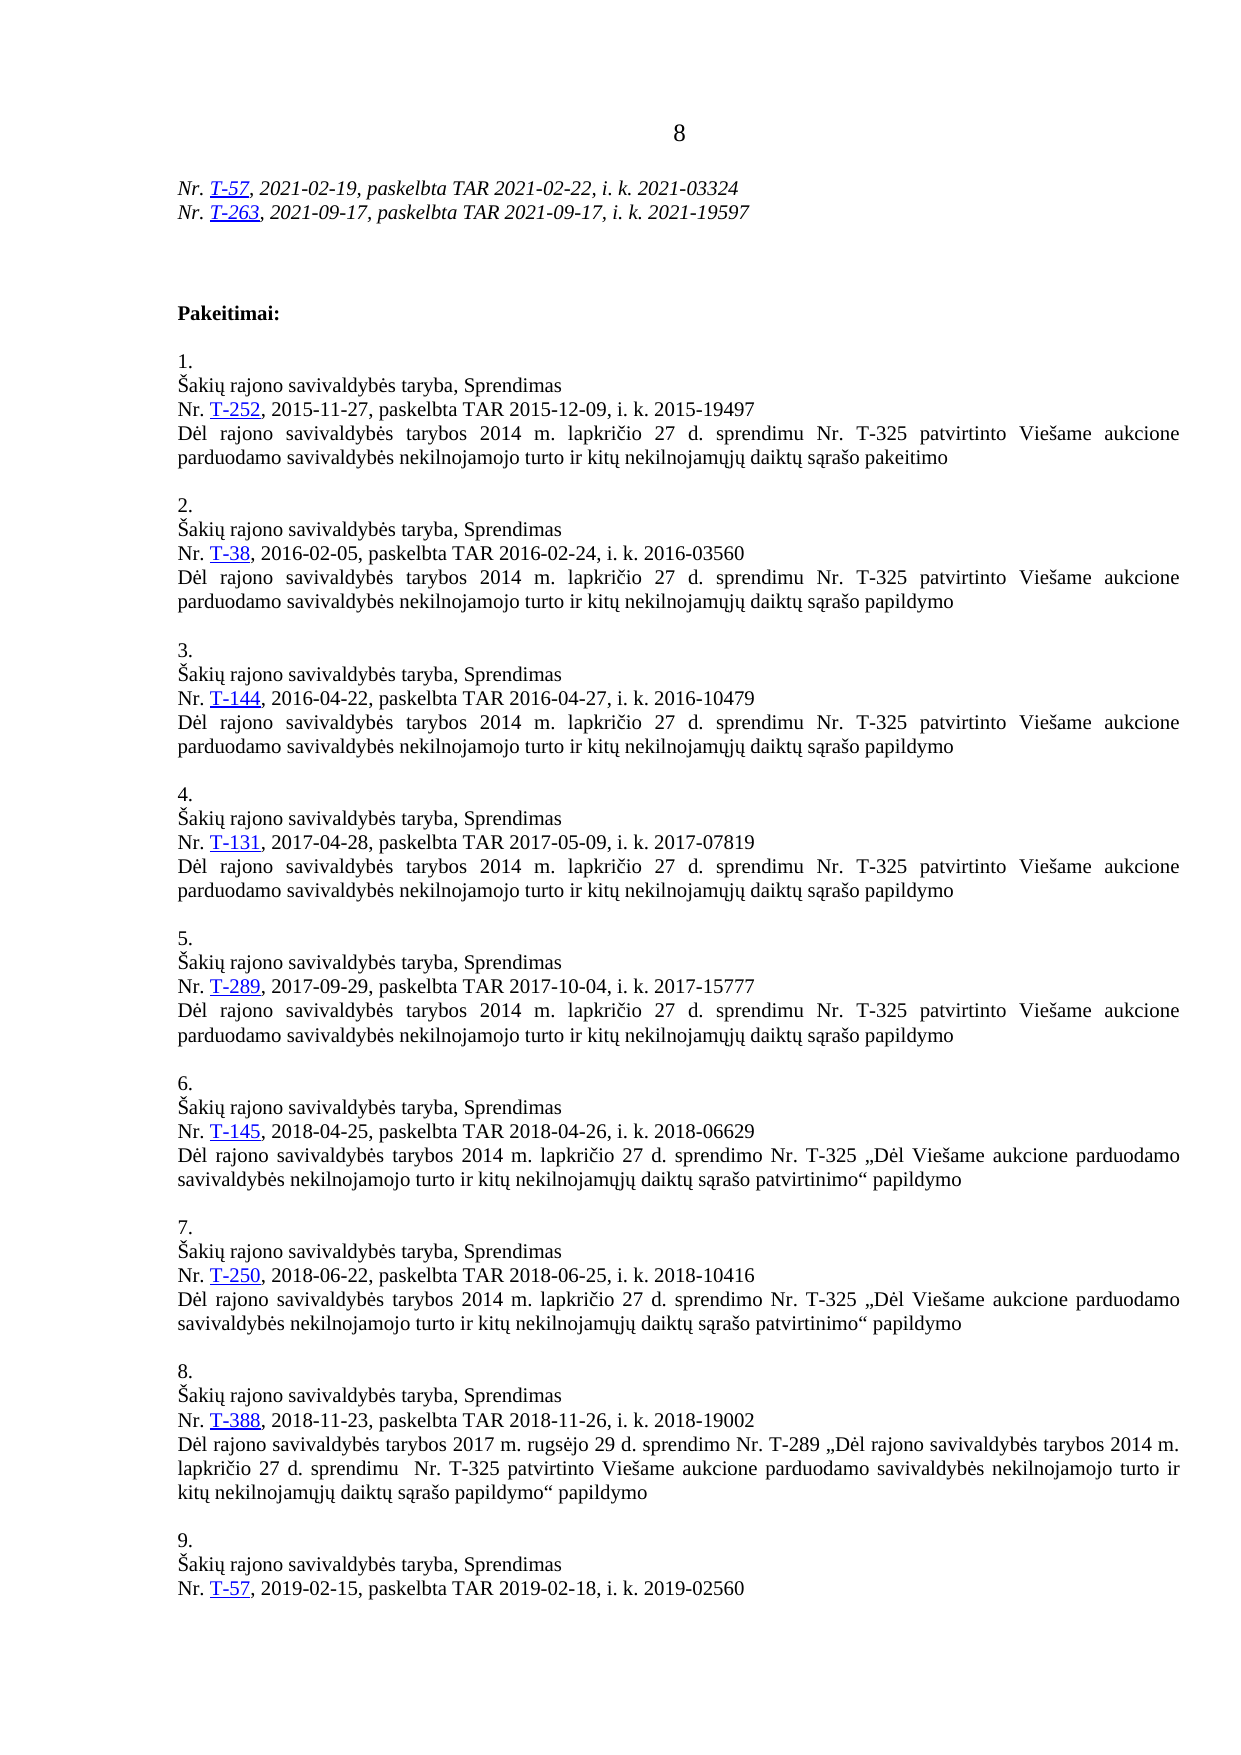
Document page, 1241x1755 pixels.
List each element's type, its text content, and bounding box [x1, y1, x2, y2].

text Dėl rajono savivaldybės tarybos 2014 m. lapkričio 27 d. sprendimo Nr. T-325 „Dėl Viešame aukcione parduodamo savivaldybės nekilnojamojo turto ir kitų nekilnojamųjų daiktų sąrašo patvirtinimo“ papildymo [177, 1143, 1181, 1191]
text Pakeitimai: [177, 301, 1181, 325]
text 4. [177, 782, 1181, 806]
text 6. [177, 1071, 1181, 1095]
text Šakių rajono savivaldybės taryba, Sprendimas [177, 1239, 1181, 1263]
text Dėl rajono savivaldybės tarybos 2014 m. lapkričio 27 d. sprendimu Nr. T-325 patvirtinto Viešame aukcione parduodamo savivaldybės nekilnojamojo turto ir kitų nekilnojamųjų daiktų sąrašo pakeitimo [177, 421, 1181, 469]
text Nr. T-252, 2015-11-27, paskelbta TAR 2015-12-09, i. k. 2015-19497 [177, 397, 1181, 421]
text Nr. T-57, 2019-02-15, paskelbta TAR 2019-02-18, i. k. 2019-02560 [177, 1576, 1181, 1600]
text Nr. T-388, 2018-11-23, paskelbta TAR 2018-11-26, i. k. 2018-19002 [177, 1407, 1181, 1432]
text Šakių rajono savivaldybės taryba, Sprendimas [177, 1095, 1181, 1119]
text 2. [177, 493, 1181, 517]
text 9. [177, 1528, 1181, 1552]
text Šakių rajono savivaldybės taryba, Sprendimas [177, 662, 1181, 686]
text Nr. T-57, 2021-02-19, paskelbta TAR 2021-02-22, i. k. 2021-03324 [177, 176, 1181, 200]
text Nr. T-38, 2016-02-05, paskelbta TAR 2016-02-24, i. k. 2016-03560 [177, 541, 1181, 565]
text 3. [177, 637, 1181, 662]
text Šakių rajono savivaldybės taryba, Sprendimas [177, 1383, 1181, 1407]
text 8. [177, 1359, 1181, 1383]
text Dėl rajono savivaldybės tarybos 2014 m. lapkričio 27 d. sprendimu Nr. T-325 patvirtinto Viešame aukcione parduodamo savivaldybės nekilnojamojo turto ir kitų nekilnojamųjų daiktų sąrašo papildymo [177, 710, 1181, 758]
text Dėl rajono savivaldybės tarybos 2017 m. rugsėjo 29 d. sprendimo Nr. T-289 „Dėl rajono savivaldybės tarybos 2014 m. lapkričio 27 d. sprendimu Nr. T-325 patvirtinto Viešame aukcione parduodamo savivaldybės nekilnojamojo turto ir kitų nekilnojamųjų daiktų sąrašo papildymo“ papildymo [177, 1432, 1181, 1504]
text Dėl rajono savivaldybės tarybos 2014 m. lapkričio 27 d. sprendimu Nr. T-325 patvirtinto Viešame aukcione parduodamo savivaldybės nekilnojamojo turto ir kitų nekilnojamųjų daiktų sąrašo papildymo [177, 854, 1181, 902]
text Nr. T-289, 2017-09-29, paskelbta TAR 2017-10-04, i. k. 2017-15777 [177, 974, 1181, 998]
text 7. [177, 1215, 1181, 1239]
text Nr. T-145, 2018-04-25, paskelbta TAR 2018-04-26, i. k. 2018-06629 [177, 1119, 1181, 1143]
text Šakių rajono savivaldybės taryba, Sprendimas [177, 1552, 1181, 1576]
text Dėl rajono savivaldybės tarybos 2014 m. lapkričio 27 d. sprendimu Nr. T-325 patvirtinto Viešame aukcione parduodamo savivaldybės nekilnojamojo turto ir kitų nekilnojamųjų daiktų sąrašo papildymo [177, 998, 1181, 1047]
text Dėl rajono savivaldybės tarybos 2014 m. lapkričio 27 d. sprendimo Nr. T-325 „Dėl Viešame aukcione parduodamo savivaldybės nekilnojamojo turto ir kitų nekilnojamųjų daiktų sąrašo patvirtinimo“ papildymo [177, 1287, 1181, 1335]
text Nr. T-250, 2018-06-22, paskelbta TAR 2018-06-25, i. k. 2018-10416 [177, 1263, 1181, 1287]
text Nr. T-263, 2021-09-17, paskelbta TAR 2021-09-17, i. k. 2021-19597 [177, 200, 1181, 224]
text Nr. T-144, 2016-04-22, paskelbta TAR 2016-04-27, i. k. 2016-10479 [177, 686, 1181, 710]
text Šakių rajono savivaldybės taryba, Sprendimas [177, 806, 1181, 830]
text Šakių rajono savivaldybės taryba, Sprendimas [177, 950, 1181, 974]
text Dėl rajono savivaldybės tarybos 2014 m. lapkričio 27 d. sprendimu Nr. T-325 patvirtinto Viešame aukcione parduodamo savivaldybės nekilnojamojo turto ir kitų nekilnojamųjų daiktų sąrašo papildymo [177, 565, 1181, 613]
text Nr. T-131, 2017-04-28, paskelbta TAR 2017-05-09, i. k. 2017-07819 [177, 830, 1181, 854]
text Šakių rajono savivaldybės taryba, Sprendimas [177, 517, 1181, 541]
text 5. [177, 926, 1181, 950]
text Šakių rajono savivaldybės taryba, Sprendimas [177, 373, 1181, 397]
text 1. [177, 349, 1181, 373]
